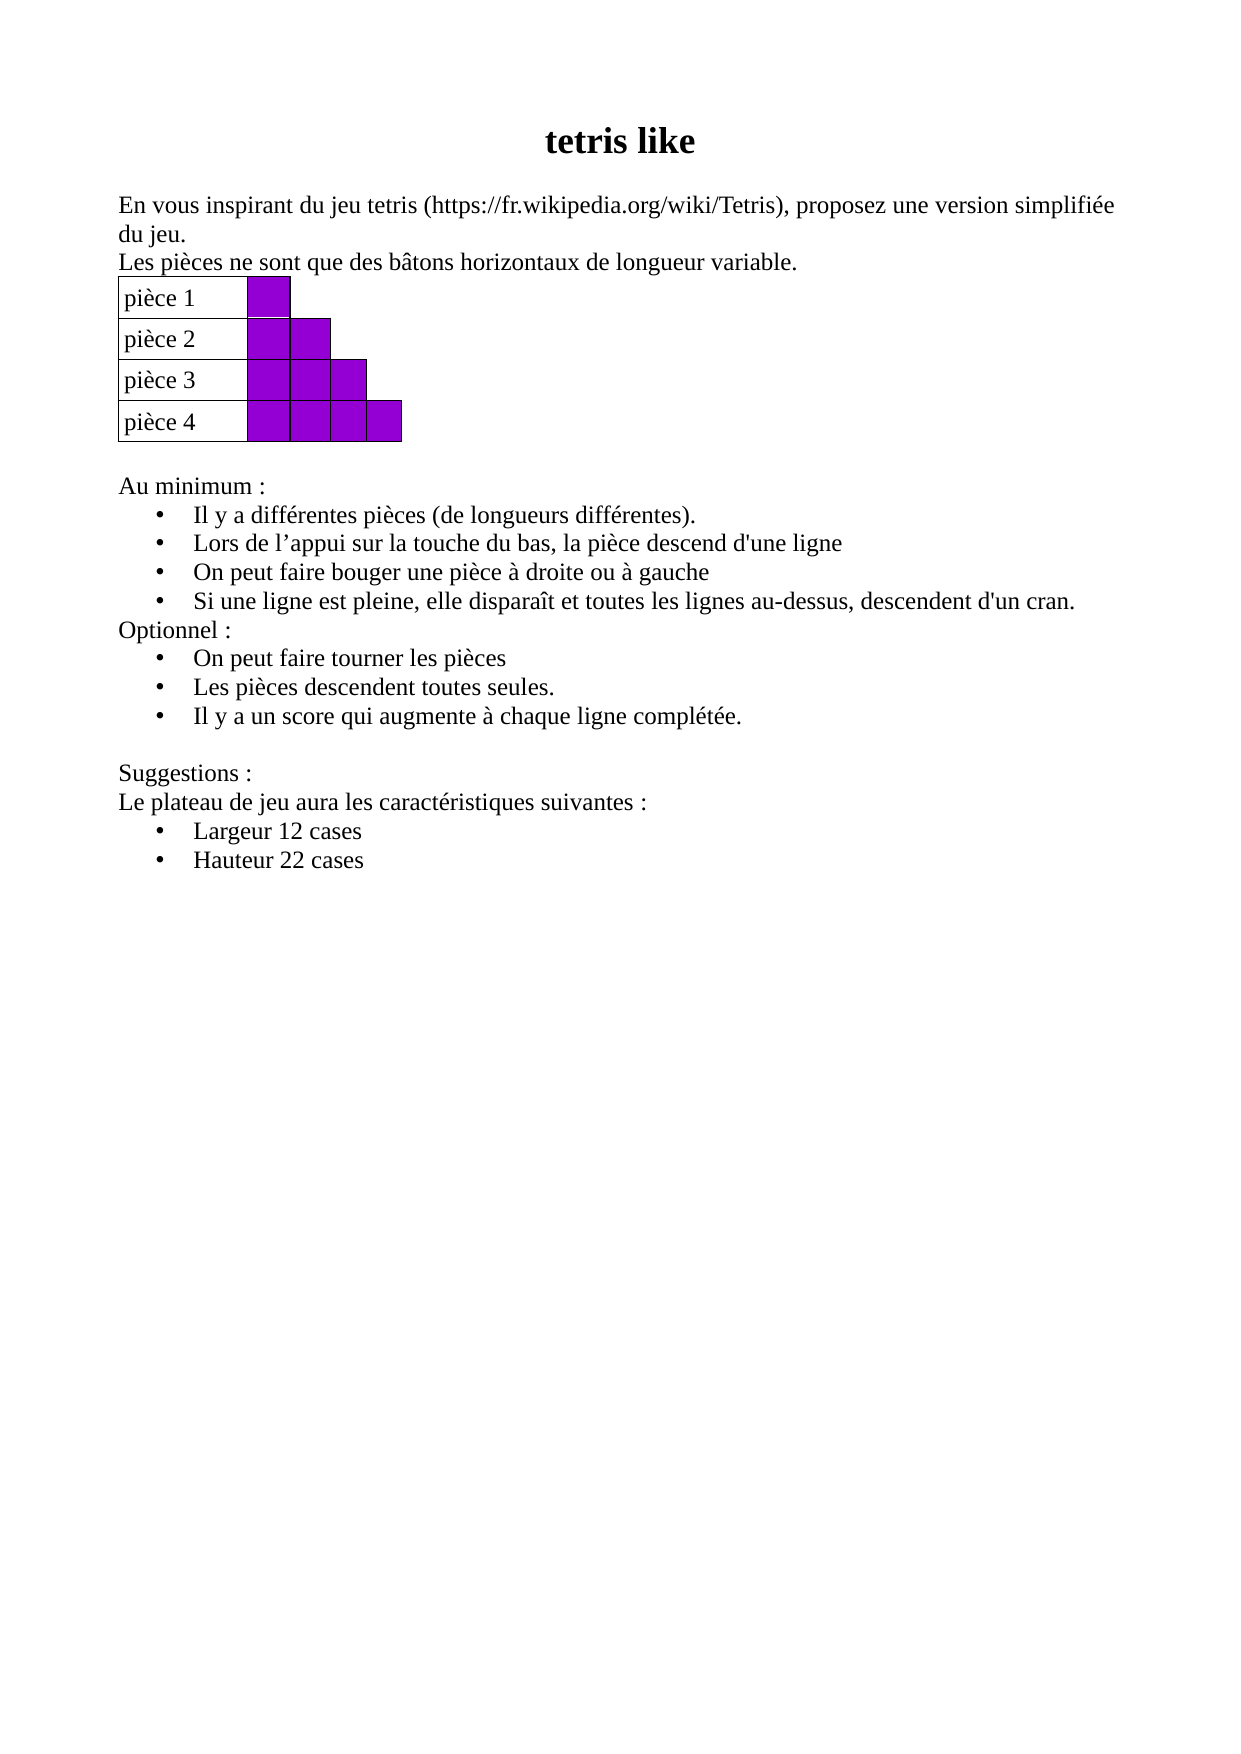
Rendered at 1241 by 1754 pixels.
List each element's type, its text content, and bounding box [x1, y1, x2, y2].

table_cell [291, 360, 330, 400]
text Le plateau de jeu aura les caractéristiques suivantes : [118, 787, 1122, 816]
table_header [291, 276, 331, 317]
table_cell [367, 401, 401, 441]
list Il y a un score qui augmente à chaque ligne complétée. [156, 701, 1122, 730]
table_header pièce 1 [119, 277, 247, 317]
table_cell pièce 2 [119, 319, 247, 359]
text Au minimum : [118, 471, 1122, 500]
table_header [331, 276, 367, 317]
list Largeur 12 cases [156, 816, 1122, 845]
table_cell [367, 318, 401, 359]
list Lors de l’appui sur la touche du bas, la pièce descend d'une ligne [156, 528, 1122, 557]
table_cell [331, 360, 366, 400]
text tetris like [118, 118, 1122, 161]
table_cell [291, 319, 330, 359]
table_header [248, 277, 289, 317]
table_cell [248, 360, 289, 400]
table_cell [331, 401, 366, 441]
text En vous inspirant du jeu tetris (https://fr.wikipedia.org/wiki/Tetris), proposez une version simplifiée du jeu. [118, 190, 1122, 247]
table_cell pièce 4 [119, 401, 247, 441]
table_cell [331, 318, 367, 359]
table_cell [291, 401, 330, 441]
list Hauteur 22 cases [156, 845, 1122, 873]
text Optionnel : [118, 615, 1122, 643]
list On peut faire bouger une pièce à droite ou à gauche [156, 557, 1122, 586]
table_cell [248, 319, 289, 359]
table_cell pièce 3 [119, 360, 247, 400]
text Les pièces ne sont que des bâtons horizontaux de longueur variable. [118, 247, 1122, 276]
table_cell [367, 359, 401, 400]
list On peut faire tourner les pièces [156, 643, 1122, 672]
list Si une ligne est pleine, elle disparaît et toutes les lignes au-dessus, descendent d'un cran. [156, 586, 1122, 615]
text Suggestions : [118, 758, 1122, 787]
table_cell [248, 401, 289, 441]
list Les pièces descendent toutes seules. [156, 672, 1122, 701]
list Il y a différentes pièces (de longueurs différentes). [156, 500, 1122, 528]
table_header [367, 276, 401, 317]
